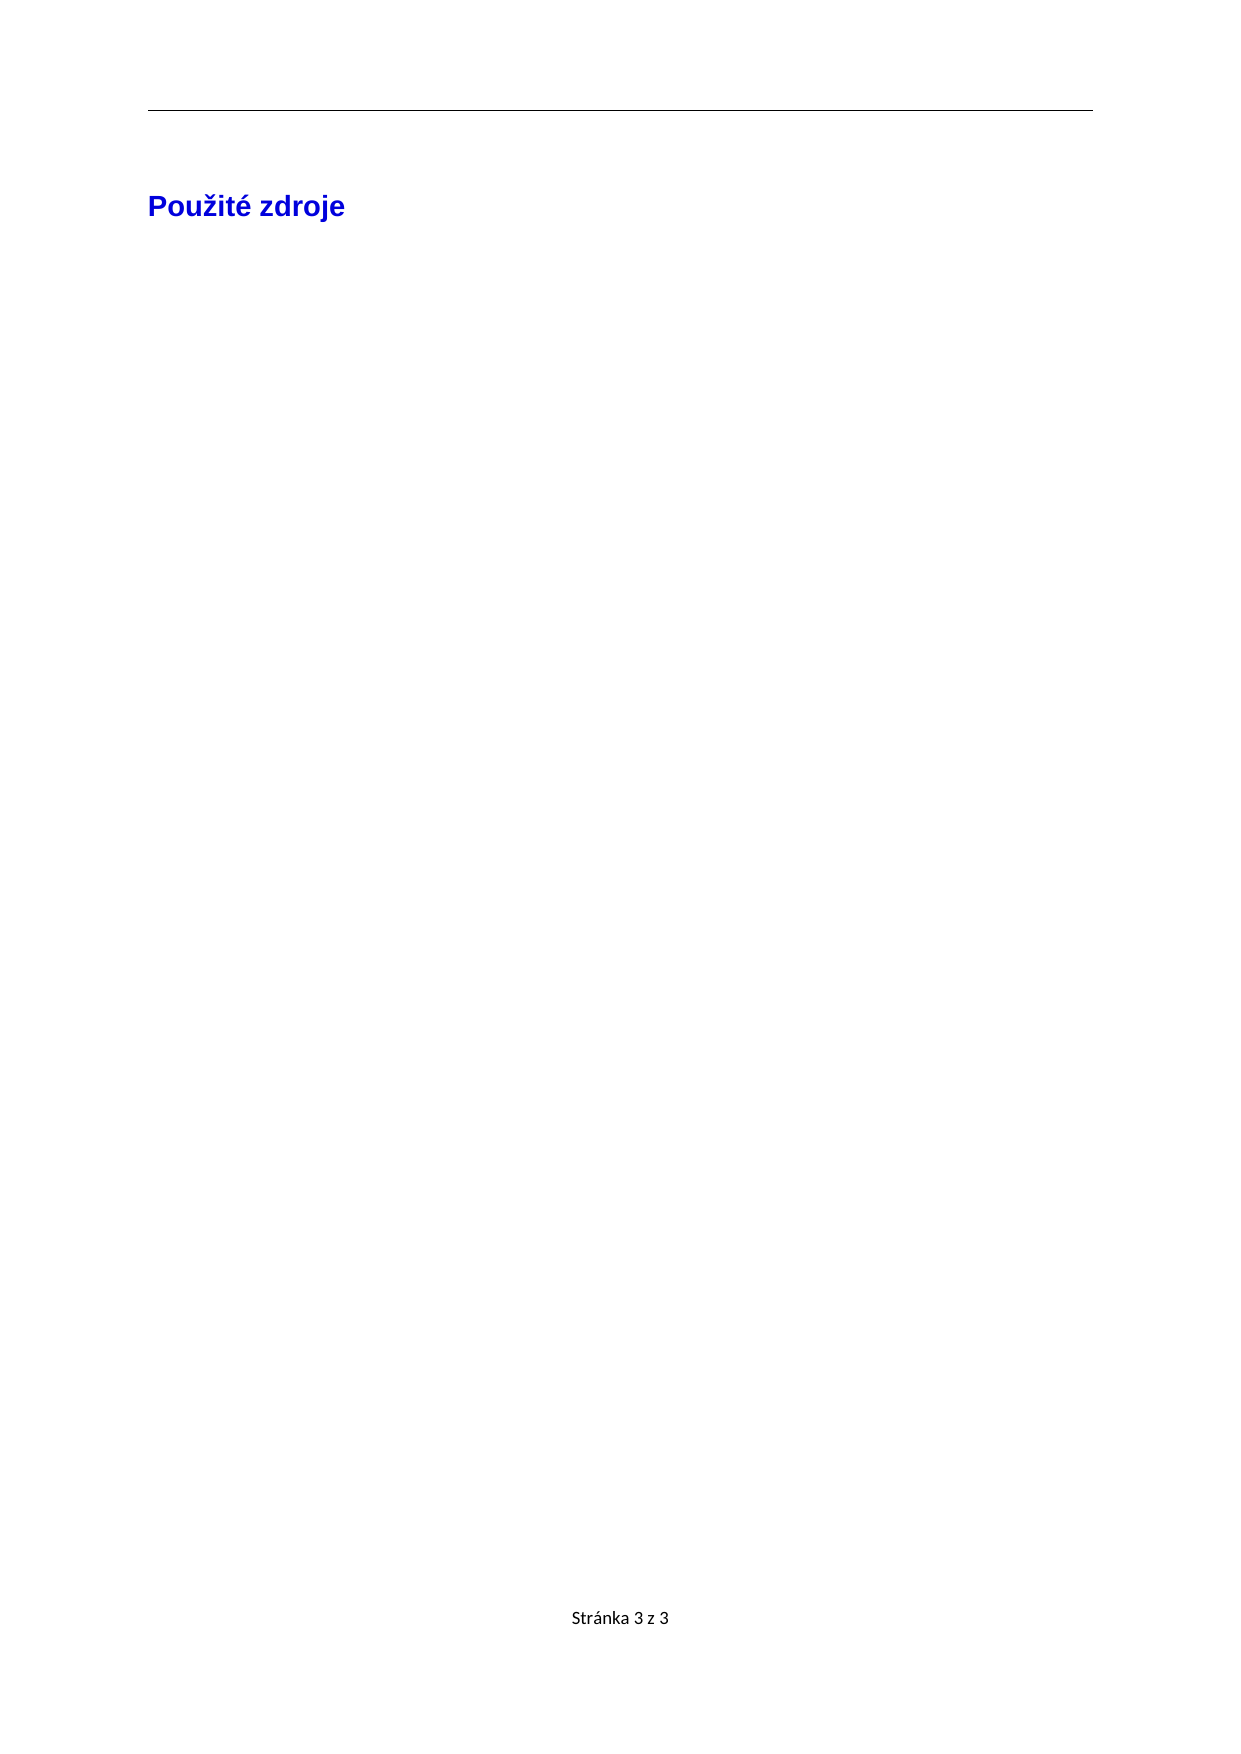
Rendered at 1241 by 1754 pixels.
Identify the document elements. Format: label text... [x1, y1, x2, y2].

subtitle Použité zdroje [148, 176, 1093, 222]
